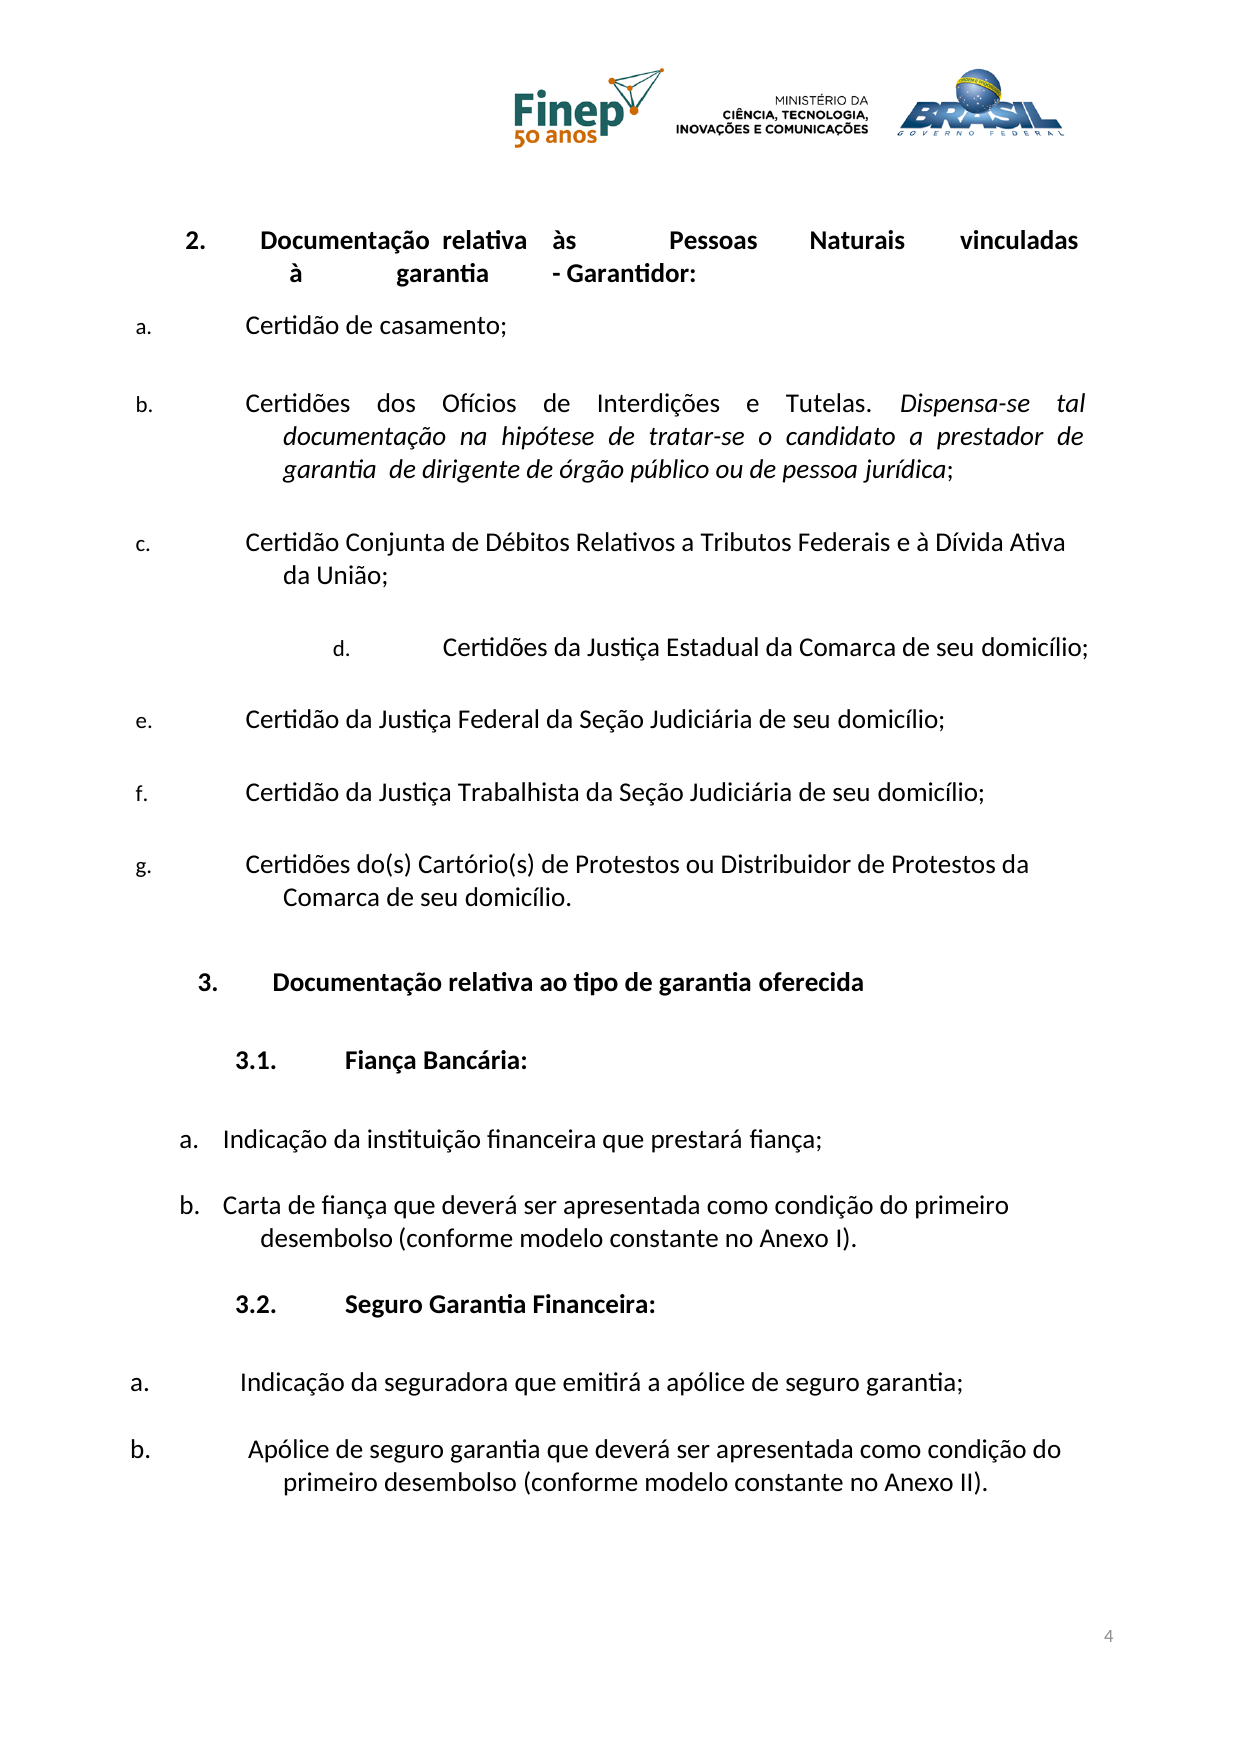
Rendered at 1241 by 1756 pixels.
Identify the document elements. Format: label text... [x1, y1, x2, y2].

list Apólice de seguro garantia que deverá ser apresentada como condição do primeiro desembolso (conforme modelo constante no Anexo II). [130, 1432, 1105, 1498]
list Certidão da Justiça Federal da Seção Judiciária de seu domicílio; [135, 702, 1105, 736]
list Indicação da seguradora que emitirá a apólice de seguro garantia; [130, 1366, 1105, 1398]
list Carta de fiança que deverá ser apresentada como condição do primeiro desembolso (conforme modelo constante no Anexo I). [179, 1188, 1088, 1254]
list Documentação relativa às Pessoas Naturais vinculadas à garantia - Garantidor: [185, 223, 1094, 289]
list Indicação da instituição financeira que prestará fiança; [179, 1122, 1105, 1155]
list Certidões dos Ofícios de Interdições e Tutelas. Dispensa-se tal documentação na hipótese de tratar-se o candidato a prestador de garantia de dirigente de órgão público ou de pessoa jurídica; [135, 387, 1088, 486]
list Seguro Garantia Financeira: [235, 1287, 1105, 1320]
list Documentação relativa ao tipo de garantia oferecida [197, 965, 1105, 998]
list Certidão Conjunta de Débitos Relativos a Tributos Federais e à Dívida Ativa da União; [135, 525, 1088, 591]
list Certidões da Justiça Estadual da Comarca de seu domicílio; [333, 630, 1105, 663]
list Certidão de casamento; [135, 308, 1105, 341]
list Fiança Bancária: [235, 1043, 1105, 1076]
list Certidões do(s) Cartório(s) de Protestos ou Distribuidor de Protestos da Comarca de seu domicílio. [135, 847, 1088, 913]
list Certidão da Justiça Trabalhista da Seção Judiciária de seu domicílio; [135, 775, 1105, 808]
